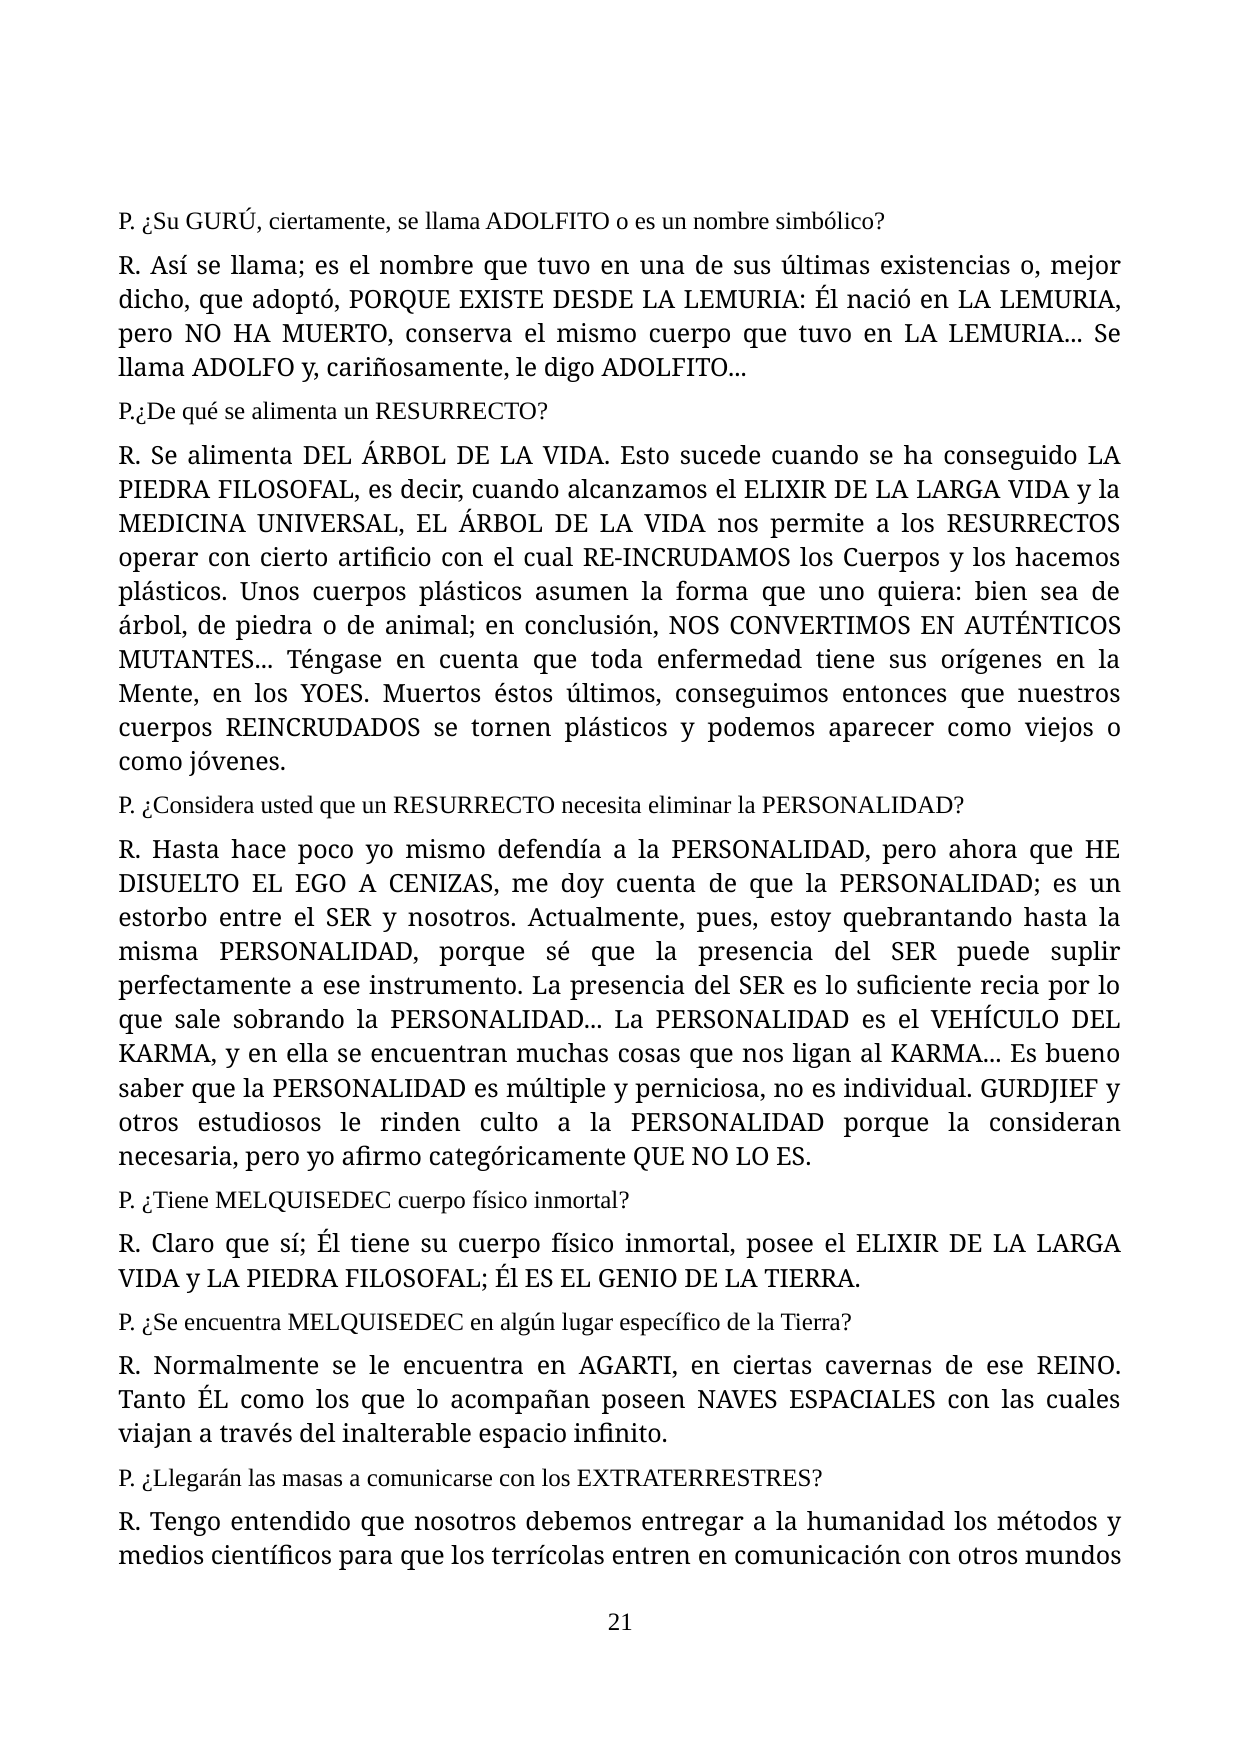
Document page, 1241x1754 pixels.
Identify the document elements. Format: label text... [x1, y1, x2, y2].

text R. Normalmente se le encuentra en AGARTI, en ciertas cavernas de ese REINO. Tanto ÉL como los que lo acompañan poseen NAVES ESPACIALES con las cuales viajan a través del inalterable espacio infinito. [118, 1348, 1122, 1450]
text R. Tengo entendido que nosotros debemos entregar a la humanidad los métodos y medios científicos para que los terrícolas entren en comunicación con otros mundos [118, 1504, 1122, 1572]
text P.¿De qué se alimenta un RESURRECTO? [118, 396, 1122, 425]
text R. Hasta hace poco yo mismo defendía a la PERSONALIDAD, pero ahora que HE DISUELTO EL EGO A CENIZAS, me doy cuenta de que la PERSONALIDAD; es un estorbo entre el SER y nosotros. Actualmente, pues, estoy quebrantando hasta la misma PERSONALIDAD, porque sé que la presencia del SER puede suplir perfectamente a ese instrumento. La presencia del SER es lo suficiente recia por lo que sale sobrando la PERSONALIDAD... La PERSONALIDAD es el VEHÍCULO DEL KARMA, y en ella se encuentran muchas cosas que nos ligan al KARMA... Es bueno saber que la PERSONALIDAD es múltiple y perniciosa, no es individual. GURDJIEF y otros estudiosos le rinden culto a la PERSONALIDAD porque la consideran necesaria, pero yo afirmo categóricamente QUE NO LO ES. [118, 832, 1122, 1172]
text P. ¿Tiene MELQUISEDEC cuerpo físico inmortal? [118, 1185, 1122, 1214]
text R. Se alimenta DEL ÁRBOL DE LA VIDA. Esto sucede cuando se ha conseguido LA PIEDRA FILOSOFAL, es decir, cuando alcanzamos el ELIXIR DE LA LARGA VIDA y la MEDICINA UNIVERSAL, EL ÁRBOL DE LA VIDA nos permite a los RESURRECTOS operar con cierto artificio con el cual RE-INCRUDAMOS los Cuerpos y los hacemos plásticos. Unos cuerpos plásticos asumen la forma que uno quiera: bien sea de árbol, de piedra o de animal; en conclusión, NOS CONVERTIMOS EN AUTÉNTICOS MUTANTES... Téngase en cuenta que toda enfermedad tiene sus orígenes en la Mente, en los YOES. Muertos éstos últimos, conseguimos entonces que nuestros cuerpos REINCRUDADOS se tornen plásticos y podemos aparecer como viejos o como jóvenes. [118, 437, 1122, 778]
text P. ¿Su GURÚ, ciertamente, se llama ADOLFITO o es un nombre simbólico? [118, 206, 1122, 235]
text P. ¿Considera usted que un RESURRECTO necesita eliminar la PERSONALIDAD? [118, 791, 1122, 819]
text R. Claro que sí; Él tiene su cuerpo físico inmortal, posee el ELIXIR DE LA LARGA VIDA y LA PIEDRA FILOSOFAL; Él ES EL GENIO DE LA TIERRA. [118, 1226, 1122, 1294]
text P. ¿Llegarán las masas a comunicarse con los EXTRATERRESTRES? [118, 1463, 1122, 1491]
text P. ¿Se encuentra MELQUISEDEC en algún lugar específico de la Tierra? [118, 1307, 1122, 1336]
text R. Así se llama; es el nombre que tuvo en una de sus últimas existencias o, mejor dicho, que adoptó, PORQUE EXISTE DESDE LA LEMURIA: Él nació en LA LEMURIA, pero NO HA MUERTO, conserva el mismo cuerpo que tuvo en LA LEMURIA... Se llama ADOLFO y, cariñosamente, le digo ADOLFITO... [118, 247, 1122, 384]
